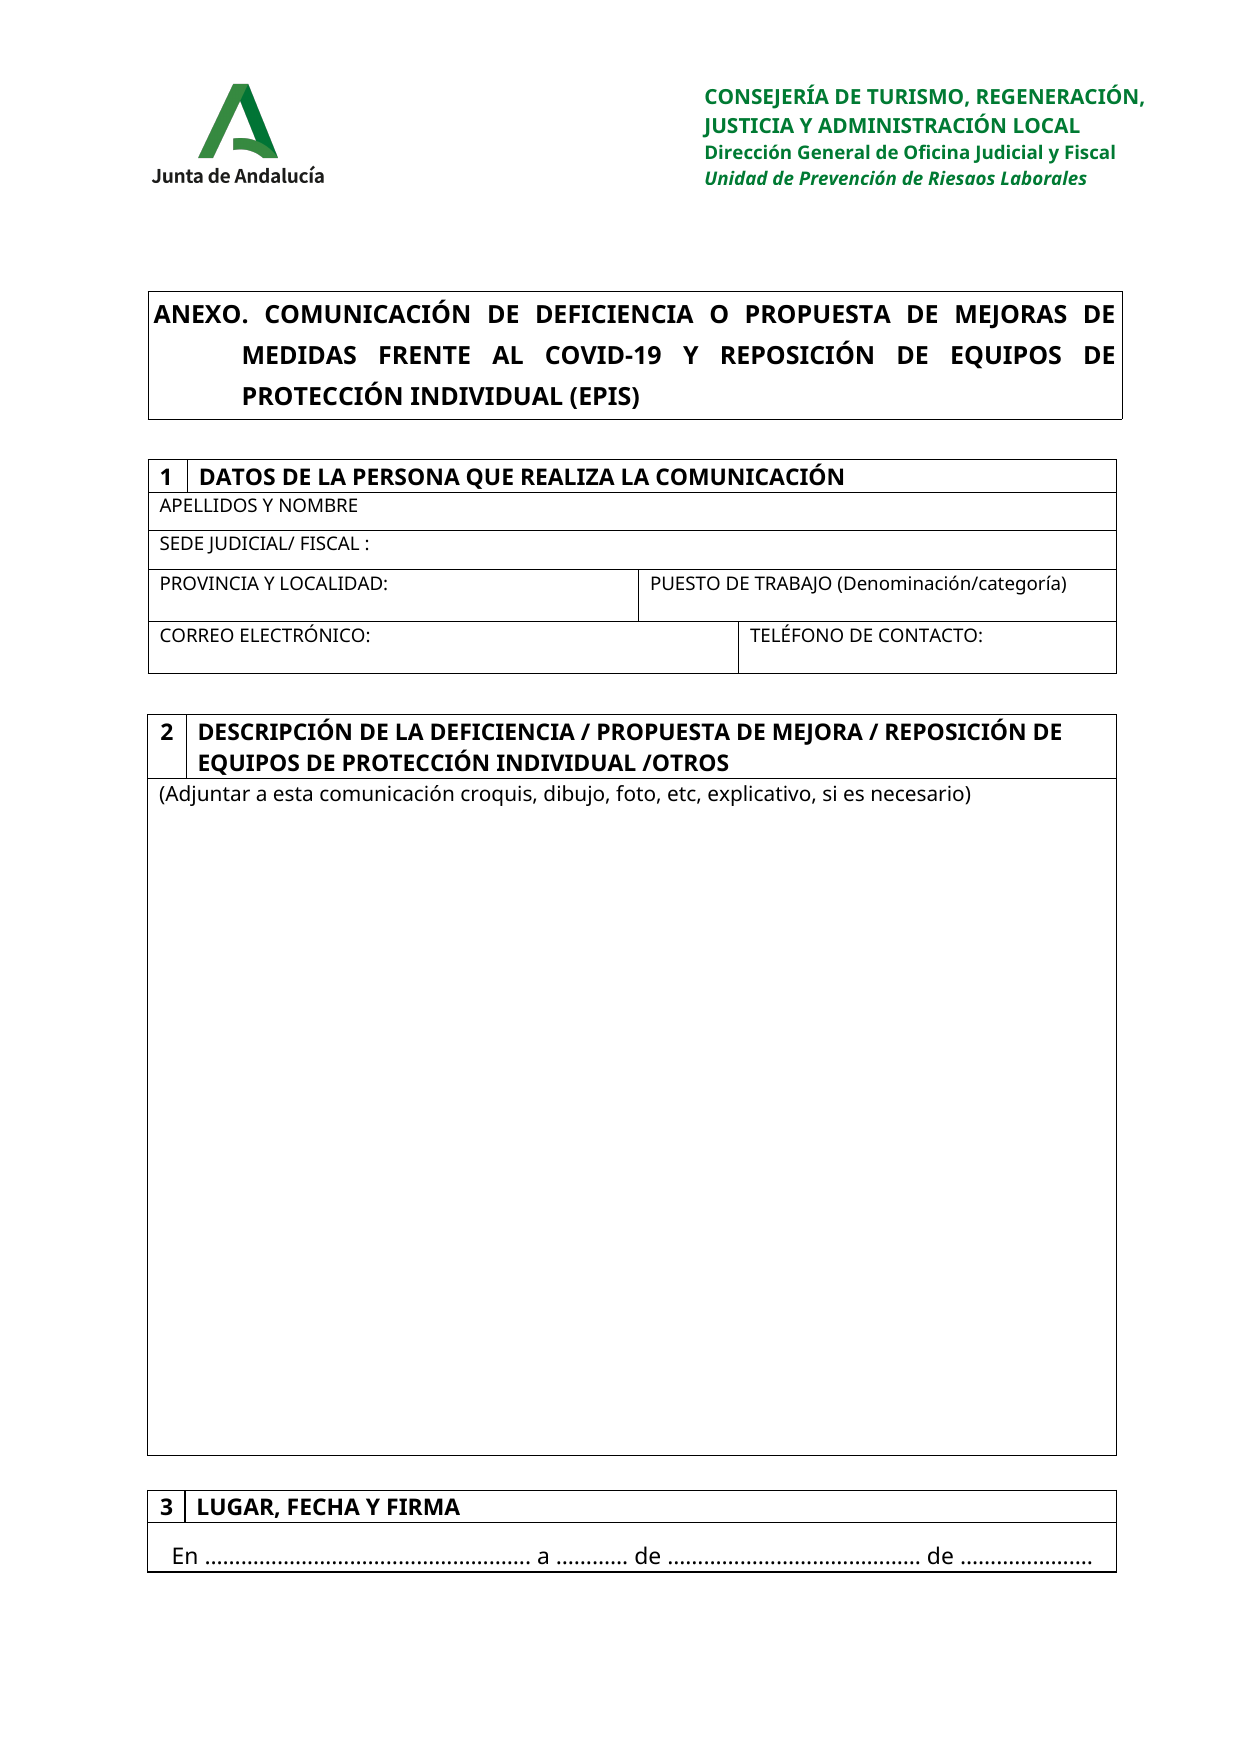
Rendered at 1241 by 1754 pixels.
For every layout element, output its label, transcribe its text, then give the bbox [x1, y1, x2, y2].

table_cell En …………………………..…………………. a ………… de …………………………………… de …………………. [148, 1523, 1116, 1571]
table_header 1 [149, 460, 187, 492]
table_cell APELLIDOS Y NOMBRE [149, 493, 1116, 529]
table_cell CORREO ELECTRÓNICO: [149, 622, 738, 673]
table_cell SEDE JUDICIAL/ FISCAL : [149, 531, 1116, 569]
table_cell (Adjuntar a esta comunicación croquis, dibujo, foto, etc, explicativo, si es necesario) [148, 779, 1116, 1454]
table_header LUGAR, FECHA Y FIRMA [186, 1491, 1116, 1522]
table_cell TELÉFONO DE CONTACTO: [739, 622, 1116, 673]
table_header 3 [148, 1491, 184, 1522]
table_header 2 [148, 715, 186, 778]
table_cell PUESTO DE TRABAJO (Denominación/categoría) [639, 570, 1116, 621]
picture [140, 46, 336, 202]
table_header DESCRIPCIÓN DE LA DEFICIENCIA / PROPUESTA DE MEJORA / REPOSICIÓN DE EQUIPOS DE PROTECCIÓN INDIVIDUAL /OTROS [187, 715, 1116, 778]
table_cell PROVINCIA Y LOCALIDAD: [149, 570, 638, 621]
table_header DATOS DE LA PERSONA QUE REALIZA LA COMUNICACIÓN [188, 460, 1116, 492]
table_header ANEXO. COMUNICACIÓN DE DEFICIENCIA O PROPUESTA DE MEJORAS DE MEDIDAS FRENTE AL COVID-19 Y REPOSICIÓN DE EQUIPOS DE PROTECCIÓN INDIVIDUAL (EPIS) [149, 292, 1122, 418]
